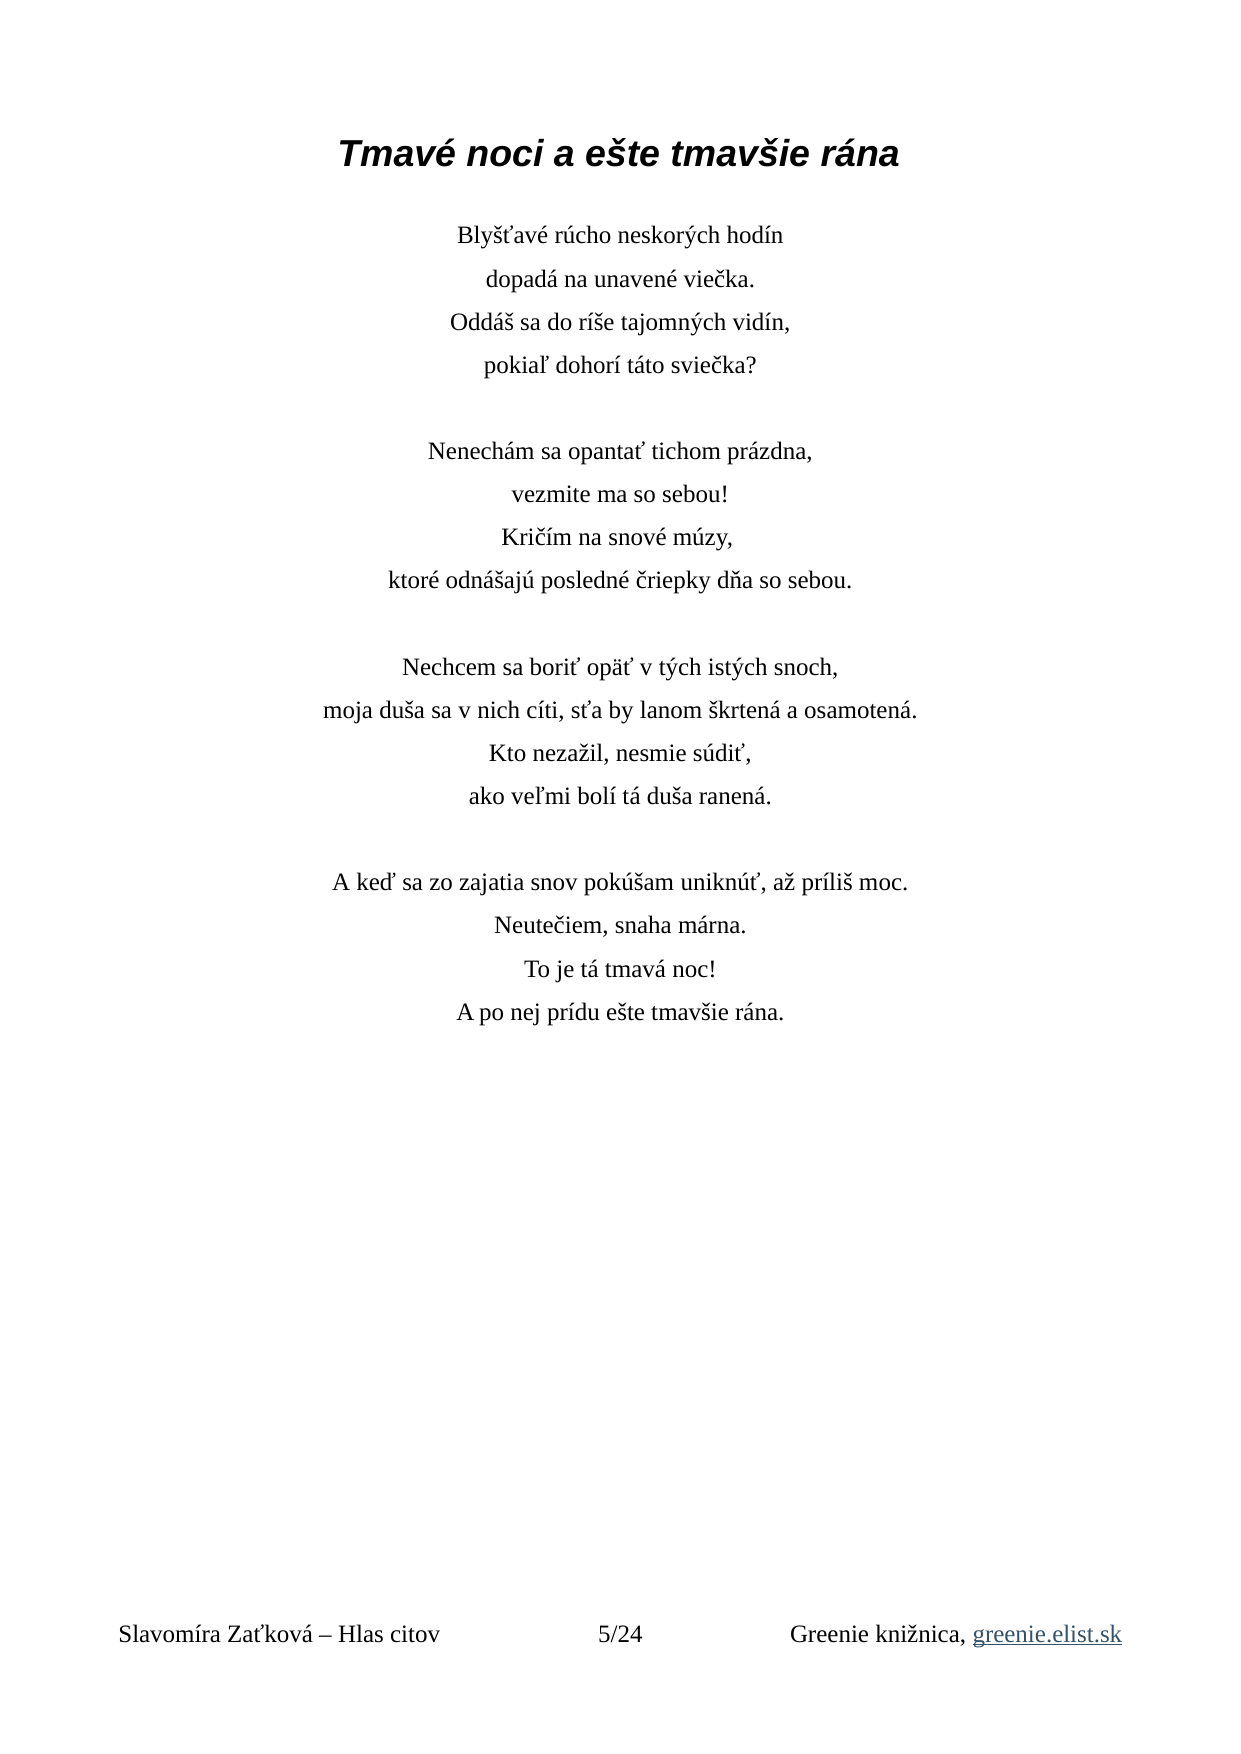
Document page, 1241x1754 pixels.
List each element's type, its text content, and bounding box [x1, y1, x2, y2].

text A keď sa zo zajatia snov pokúšam uniknúť, až príliš moc. [106, 867, 1134, 896]
text A po nej prídu ešte tmavšie rána. [106, 997, 1134, 1026]
text Nechcem sa boriť opäť v tých istých snoch, [106, 652, 1134, 681]
text Oddáš sa do ríše tajomných vidín, [106, 307, 1134, 336]
text ktoré odnášajú posledné čriepky dňa so sebou. [106, 566, 1134, 594]
text dopadá na unavené viečka. [106, 264, 1134, 292]
text Blyšťavé rúcho neskorých hodín [106, 221, 1134, 249]
text Nenechám sa opantať tichom prázdna, [106, 436, 1134, 465]
text Kričím na snové múzy, [106, 522, 1134, 551]
text pokiaľ dohorí táto sviečka? [106, 350, 1134, 379]
text Neutečiem, snaha márna. [106, 911, 1134, 939]
subtitle Tmavé noci a ešte tmavšie rána [106, 131, 1134, 174]
text Kto nezažil, nesmie súdiť, [106, 738, 1134, 767]
text To je tá tmavá noc! [106, 954, 1134, 982]
text moja duša sa v nich cíti, sťa by lanom škrtená a osamotená. [106, 695, 1134, 724]
text ako veľmi bolí tá duša ranená. [106, 781, 1134, 810]
text vezmite ma so sebou! [106, 479, 1134, 508]
